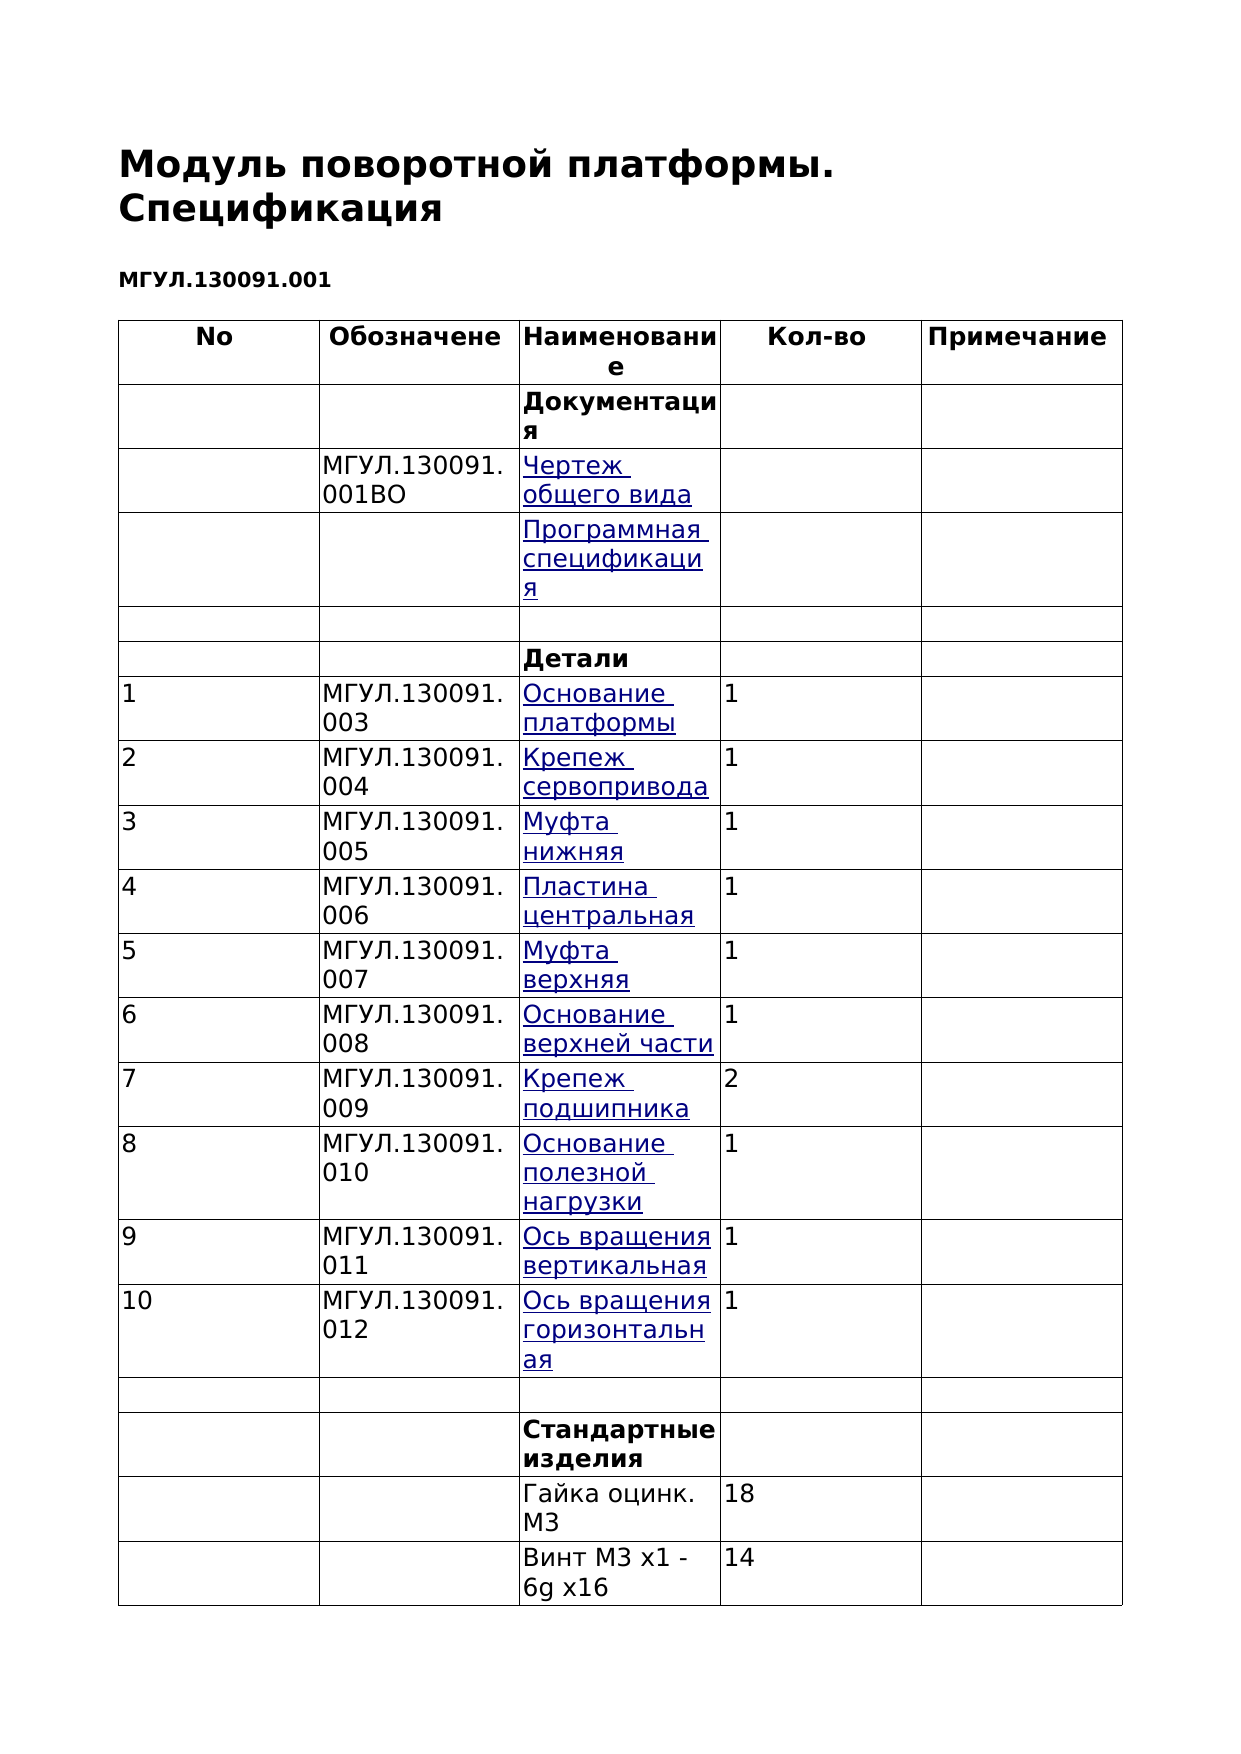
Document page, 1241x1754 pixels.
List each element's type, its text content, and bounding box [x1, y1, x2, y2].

table_cell [721, 513, 921, 606]
table_cell 7 [119, 1063, 319, 1126]
table_header No [119, 321, 319, 384]
table_cell [119, 385, 319, 448]
table_cell Винт М3 x1 - 6g x16 [520, 1542, 720, 1605]
table_cell [922, 607, 1122, 641]
table_cell МГУЛ.130091.005 [320, 806, 519, 869]
table_cell Гайка оцинк. М3 [520, 1477, 720, 1541]
table_cell 18 [721, 1477, 921, 1541]
table_cell 3 [119, 806, 319, 869]
table_cell [721, 385, 921, 448]
table_cell [922, 1220, 1122, 1283]
table_cell [721, 1413, 921, 1476]
table_cell [320, 1378, 519, 1412]
table_cell 1 [721, 934, 921, 997]
table_cell 1 [721, 870, 921, 933]
table_cell МГУЛ.130091.010 [320, 1127, 519, 1219]
table_cell 1 [119, 677, 319, 740]
table_cell МГУЛ.130091.007 [320, 934, 519, 997]
table_cell [119, 513, 319, 606]
table_cell [922, 806, 1122, 869]
table_cell [721, 607, 921, 641]
table_cell 8 [119, 1127, 319, 1219]
table_cell [922, 934, 1122, 997]
table_cell 1 [721, 998, 921, 1062]
table_cell Основание платформы [520, 677, 720, 740]
table_cell 14 [721, 1542, 921, 1605]
table_cell [922, 870, 1122, 933]
table_cell [320, 642, 519, 676]
table_cell [721, 449, 921, 512]
table_cell Основание верхней части [520, 998, 720, 1062]
table_cell [721, 642, 921, 676]
table_header Обозначене [320, 321, 519, 384]
table_cell [520, 1378, 720, 1412]
table_cell [320, 1542, 519, 1605]
table_cell МГУЛ.130091.012 [320, 1285, 519, 1377]
table_cell 1 [721, 677, 921, 740]
table_cell [922, 513, 1122, 606]
table_cell Ось вращения горизонтальная [520, 1285, 720, 1377]
table_cell МГУЛ.130091.001ВО [320, 449, 519, 512]
subtitle Модуль поворотной платформы. Спецификация [118, 143, 1122, 230]
table_cell МГУЛ.130091.006 [320, 870, 519, 933]
table_cell [922, 1063, 1122, 1126]
table_cell 4 [119, 870, 319, 933]
table_cell Муфта верхняя [520, 934, 720, 997]
table_cell 5 [119, 934, 319, 997]
table_header Примечание [922, 321, 1122, 384]
table_cell Документация [520, 385, 720, 448]
table_cell 9 [119, 1220, 319, 1283]
table_cell [119, 1378, 319, 1412]
subtitle МГУЛ.130091.001 [118, 268, 1122, 292]
table_cell [119, 449, 319, 512]
table_cell Пластина центральная [520, 870, 720, 933]
table_cell [922, 1378, 1122, 1412]
table_cell [320, 385, 519, 448]
table_cell МГУЛ.130091.009 [320, 1063, 519, 1126]
table_cell Программная спецификация [520, 513, 720, 606]
table_cell Ось вращения вертикальная [520, 1220, 720, 1283]
table_cell [922, 1477, 1122, 1541]
table_cell Стандартные изделия [520, 1413, 720, 1476]
table_header Наименование [520, 321, 720, 384]
table_cell [119, 642, 319, 676]
table_cell Чертеж общего вида [520, 449, 720, 512]
table_cell [320, 1477, 519, 1541]
table_cell МГУЛ.130091.011 [320, 1220, 519, 1283]
table_cell [922, 642, 1122, 676]
table_cell [922, 741, 1122, 804]
table_cell [320, 607, 519, 641]
table_cell 1 [721, 806, 921, 869]
table_cell [721, 1378, 921, 1412]
table_cell [119, 1413, 319, 1476]
table_cell [922, 1542, 1122, 1605]
table_cell [320, 1413, 519, 1476]
table_cell Детали [520, 642, 720, 676]
table_cell Крепеж сервопривода [520, 741, 720, 804]
table_cell [922, 1413, 1122, 1476]
table_cell 2 [721, 1063, 921, 1126]
table_cell [320, 513, 519, 606]
table_cell [520, 607, 720, 641]
table_cell 6 [119, 998, 319, 1062]
table_cell МГУЛ.130091.003 [320, 677, 519, 740]
table_cell МГУЛ.130091.004 [320, 741, 519, 804]
table_cell [119, 1477, 319, 1541]
table_cell [922, 677, 1122, 740]
table_cell 1 [721, 1127, 921, 1219]
table_cell [922, 998, 1122, 1062]
table_cell [922, 449, 1122, 512]
table_cell 1 [721, 1220, 921, 1283]
table_cell [922, 385, 1122, 448]
table_cell [119, 1542, 319, 1605]
table_cell Крепеж подшипника [520, 1063, 720, 1126]
table_cell 2 [119, 741, 319, 804]
table_cell МГУЛ.130091.008 [320, 998, 519, 1062]
table_cell Муфта нижняя [520, 806, 720, 869]
table_cell 10 [119, 1285, 319, 1377]
table_header Кол-во [721, 321, 921, 384]
table_cell [922, 1127, 1122, 1219]
table_cell [922, 1285, 1122, 1377]
table_cell Основание полезной нагрузки [520, 1127, 720, 1219]
table_cell [119, 607, 319, 641]
table_cell 1 [721, 741, 921, 804]
table_cell 1 [721, 1285, 921, 1377]
